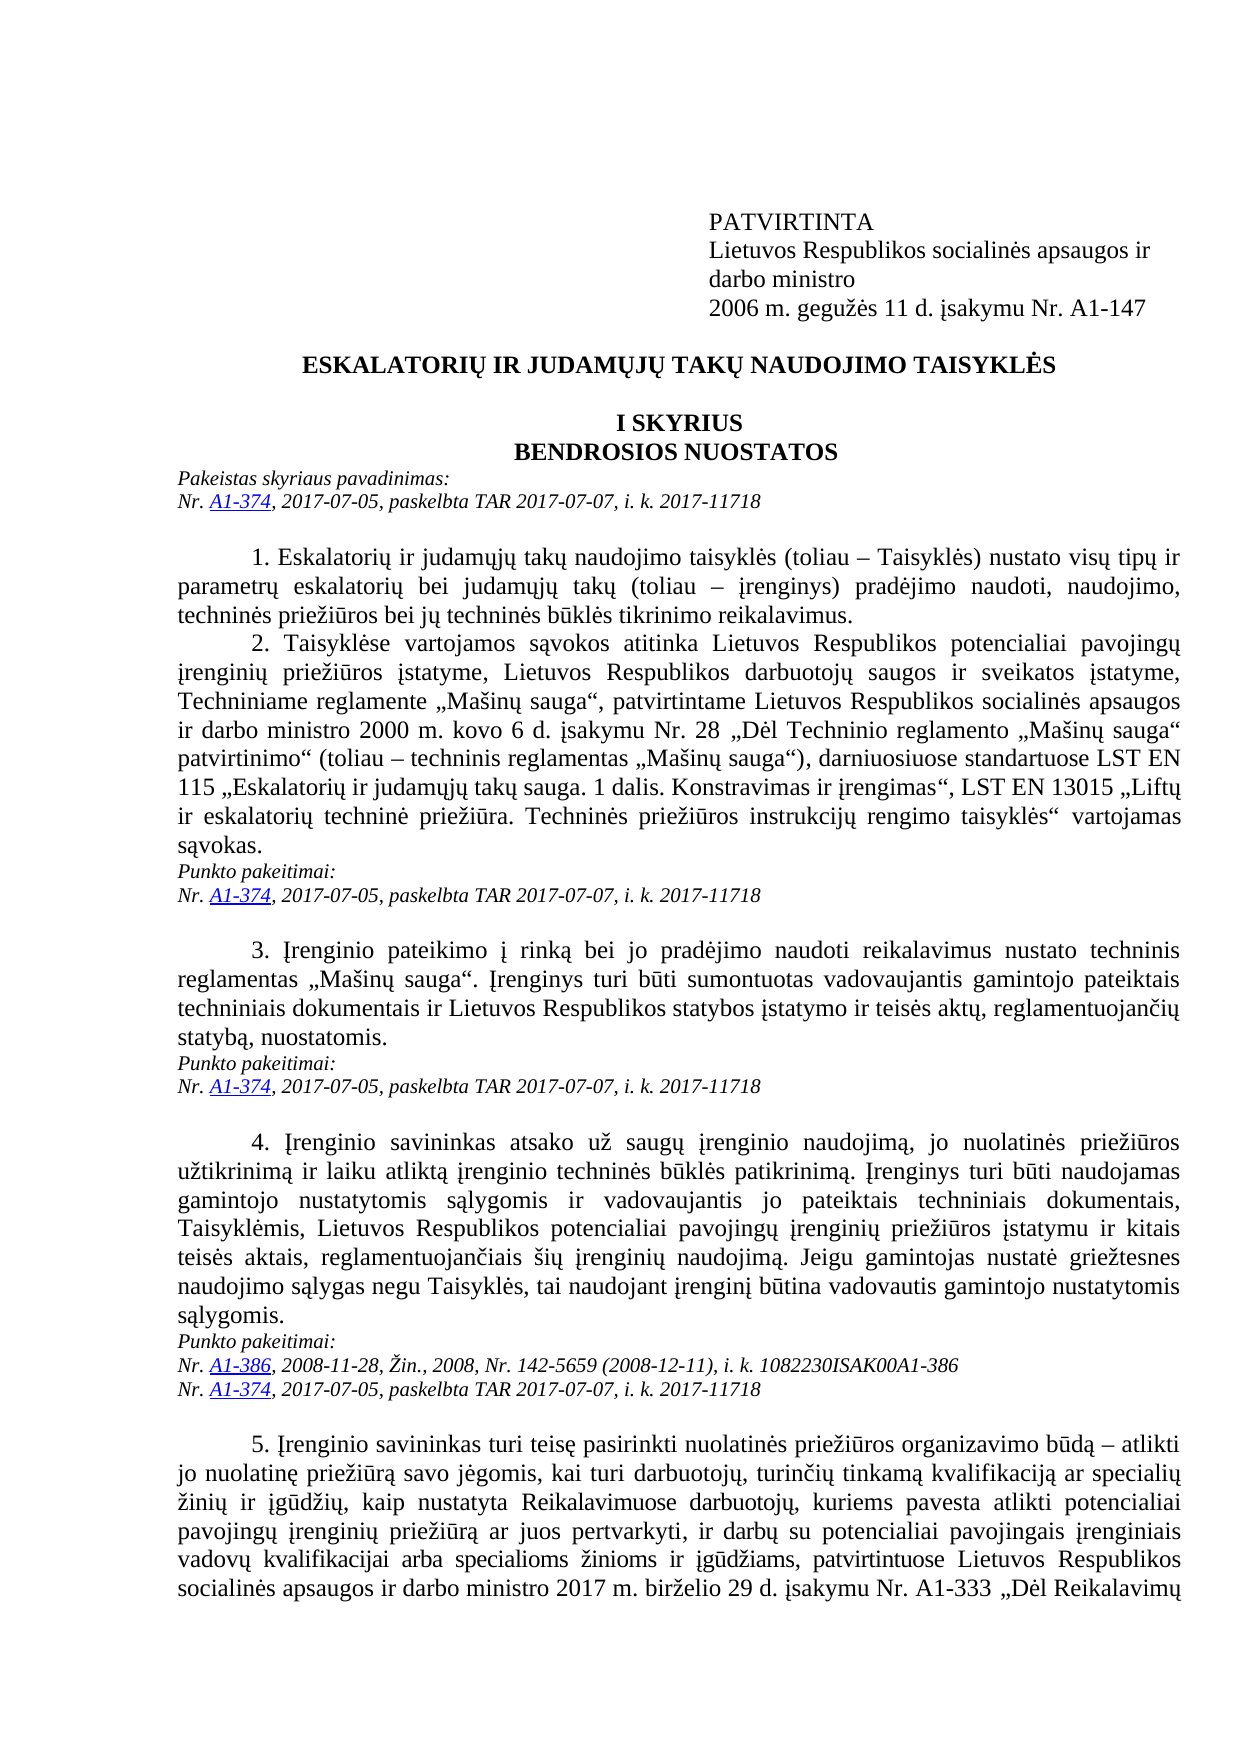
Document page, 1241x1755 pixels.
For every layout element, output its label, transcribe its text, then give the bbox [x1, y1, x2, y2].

text Punkto pakeitimai: [177, 858, 1181, 883]
text Nr. A1-374, 2017-07-05, paskelbta TAR 2017-07-07, i. k. 2017-11718 [177, 883, 1181, 907]
text 1. Eskalatorių ir judamųjų takų naudojimo taisyklės (toliau – Taisyklės) nustato visų tipų ir parametrų eskalatorių bei judamųjų takų (toliau – įrenginys) pradėjimo naudoti, naudojimo, techninės priežiūros bei jų techninės būklės tikrinimo reikalavimus. [177, 542, 1181, 628]
text Nr. A1-374, 2017-07-05, paskelbta TAR 2017-07-07, i. k. 2017-11718 [177, 1074, 1181, 1098]
text Pakeistas skyriaus pavadinimas: [177, 465, 1181, 489]
text 2006 m. gegužės 11 d. įsakymu Nr. A1-147 [177, 293, 1181, 322]
text 2. Taisyklėse vartojamos sąvokos atitinka Lietuvos Respublikos potencialiai pavojingų įrenginių priežiūros įstatyme, Lietuvos Respublikos darbuotojų saugos ir sveikatos įstatyme, Techniniame reglamente „Mašinų sauga“, patvirtintame Lietuvos Respublikos socialinės apsaugos ir darbo ministro 2000 m. kovo 6 d. įsakymu Nr. 28 „Dėl Techninio reglamento „Mašinų sauga“ patvirtinimo“ (toliau – techninis reglamentas „Mašinų sauga“), darniuosiuose standartuose LST EN 115 „Eskalatorių ir judamųjų takų sauga. 1 dalis. Konstravimas ir įrengimas“, LST EN 13015 „Liftų ir eskalatorių techninė priežiūra. Techninės priežiūros instrukcijų rengimo taisyklės“ vartojamas sąvokas. [177, 628, 1181, 858]
text Nr. A1-386, 2008-11-28, Žin., 2008, Nr. 142-5659 (2008-12-11), i. k. 1082230ISAK00A1-386 [177, 1353, 1181, 1377]
text 4. Įrenginio savininkas atsako už saugų įrenginio naudojimą, jo nuolatinės priežiūros užtikrinimą ir laiku atliktą įrenginio techninės būklės patikrinimą. Įrenginys turi būti naudojamas gamintojo nustatytomis sąlygomis ir vadovaujantis jo pateiktais techniniais dokumentais, Taisyklėmis, Lietuvos Respublikos potencialiai pavojingų įrenginių priežiūros įstatymu ir kitais teisės aktais, reglamentuojančiais šių įrenginių naudojimą. Jeigu gamintojas nustatė griežtesnes naudojimo sąlygas negu Taisyklės, tai naudojant įrenginį būtina vadovautis gamintojo nustatytomis sąlygomis. [177, 1127, 1181, 1328]
text 3. Įrenginio pateikimo į rinką bei jo pradėjimo naudoti reikalavimus nustato techninis reglamentas „Mašinų sauga“. Įrenginys turi būti sumontuotas vadovaujantis gamintojo pateiktais techniniais dokumentais ir Lietuvos Respublikos statybos įstatymo ir teisės aktų, reglamentuojančių statybą, nuostatomis. [177, 935, 1181, 1050]
text darbo ministro [177, 264, 1181, 293]
text Punkto pakeitimai: [177, 1050, 1181, 1074]
text ESKALATORIŲ IR JUDAMŲJŲ TAKŲ NAUDOJIMO TAISYKLĖS [177, 350, 1181, 379]
text Nr. A1-374, 2017-07-05, paskelbta TAR 2017-07-07, i. k. 2017-11718 [177, 489, 1181, 513]
text Punkto pakeitimai: [177, 1328, 1181, 1353]
text PATVIRTINTA [177, 207, 1181, 235]
text 5. Įrenginio savininkas turi teisę pasirinkti nuolatinės priežiūros organizavimo būdą – atlikti jo nuolatinę priežiūrą savo jėgomis, kai turi darbuotojų, turinčių tinkamą kvalifikaciją ar specialių žinių ir įgūdžių, kaip nustatyta Reikalavimuose darbuotojų, kuriems pavesta atlikti potencialiai pavojingų įrenginių priežiūrą ar juos pertvarkyti, ir darbų su potencialiai pavojingais įrenginiais vadovų kvalifikacijai arba specialioms žinioms ir įgūdžiams, patvirtintuose Lietuvos Respublikos socialinės apsaugos ir darbo ministro 2017 m. birželio 29 d. įsakymu Nr. A1-333 „Dėl Reikalavimų [177, 1429, 1181, 1602]
text Nr. A1-374, 2017-07-05, paskelbta TAR 2017-07-07, i. k. 2017-11718 [177, 1377, 1181, 1401]
text BENDROSIOS NUOSTATOS [177, 437, 1181, 465]
text I SKYRIUS [177, 408, 1181, 437]
text Lietuvos Respublikos socialinės apsaugos ir [177, 235, 1181, 264]
